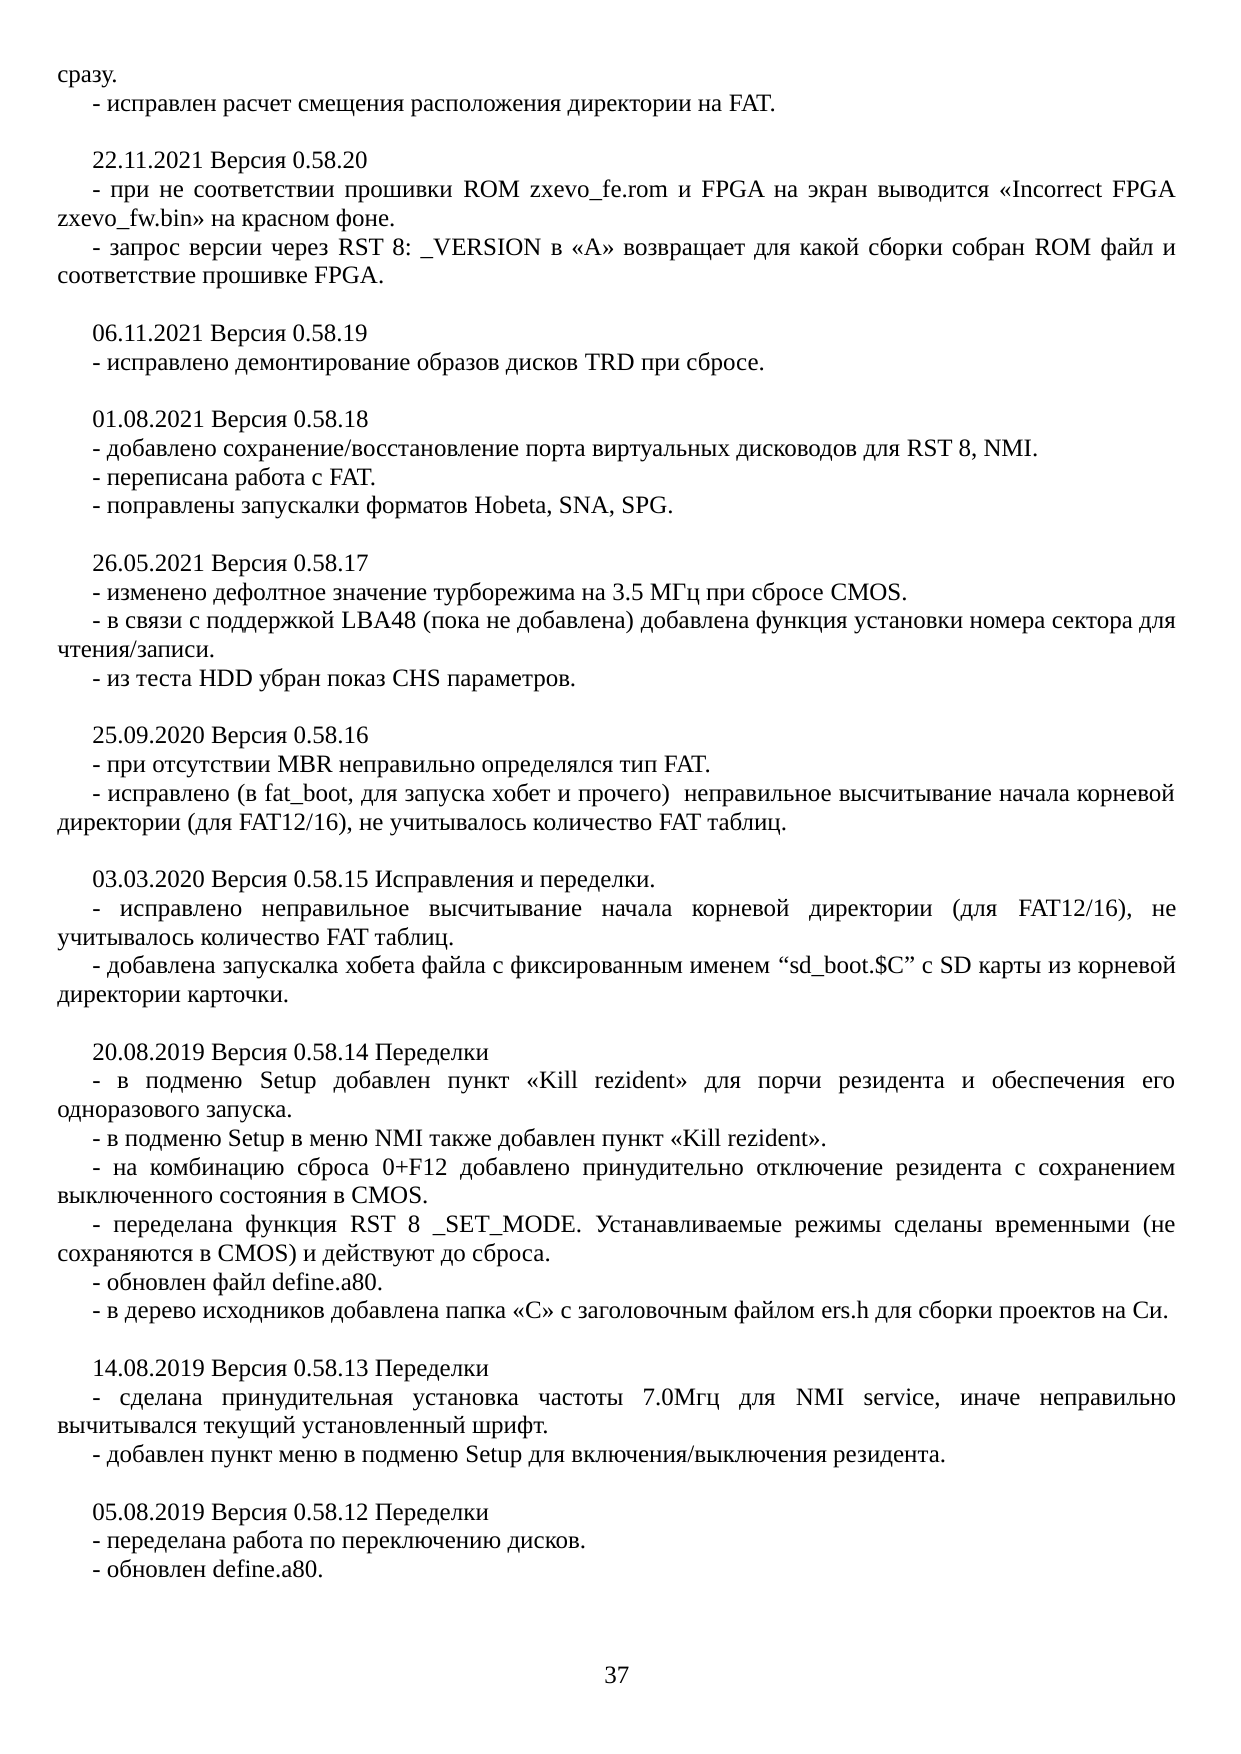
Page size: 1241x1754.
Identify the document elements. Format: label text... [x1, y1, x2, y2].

text - обновлен файл define.a80. [57, 1267, 1176, 1296]
text - в подменю Setup в меню NMI также добавлен пункт «Kill rezident». [57, 1123, 1176, 1152]
text - исправлен расчет смещения расположения директории на FAT. [57, 88, 1176, 117]
text - исправлено неправильное высчитывание начала корневой директории (для FAT12/16), не учитывалось количество FAT таблиц. [57, 893, 1176, 951]
text - при отсутствии MBR неправильно определялся тип FAT. [57, 749, 1176, 778]
text - изменено дефолтное значение турборежима на 3.5 МГц при сбросе CMOS. [57, 577, 1176, 606]
text - добавлена запускалка хобета файла с фиксированным именем “sd_boot.$C” с SD карты из корневой директории карточки. [57, 951, 1176, 1008]
text - на комбинацию сброса 0+F12 добавлено принудительно отключение резидента с сохранением выключенного состояния в CMOS. [57, 1152, 1176, 1209]
text - исправлено (в fat_boot, для запуска хобет и прочего) неправильное высчитывание начала корневой директории (для FAT12/16), не учитывалось количество FAT таблиц. [57, 778, 1176, 836]
text - из теста HDD убран показ CHS параметров. [57, 663, 1176, 692]
text - переписана работа с FAT. [57, 462, 1176, 491]
text - при не соответствии прошивки ROM zxevo_fe.rom и FPGA на экран выводится «Incorrect FPGA zxevo_fw.bin» на красном фоне. [57, 174, 1176, 232]
text - сделана принудительная установка частоты 7.0Мгц для NMI service, иначе неправильно вычитывался текущий установленный шрифт. [57, 1382, 1176, 1439]
text 03.03.2020 Версия 0.58.15 Исправления и переделки. [57, 864, 1176, 893]
text - обновлен define.a80. [57, 1554, 1176, 1583]
text 05.08.2019 Версия 0.58.12 Переделки [57, 1497, 1176, 1526]
text - в дерево исходников добавлена папка «C» с заголовочным файлом ers.h для сборки проектов на Си. [57, 1296, 1176, 1324]
text - добавлен пункт меню в подменю Setup для включения/выключения резидента. [57, 1439, 1176, 1468]
text - добавлено сохранение/восстановление порта виртуальных дисководов для RST 8, NMI. [57, 433, 1176, 462]
text - в подменю Setup добавлен пункт «Kill rezident» для порчи резидента и обеспечения его одноразового запуска. [57, 1066, 1176, 1123]
text 25.09.2020 Версия 0.58.16 [57, 721, 1176, 749]
text 14.08.2019 Версия 0.58.13 Переделки [57, 1353, 1176, 1382]
text - исправлено демонтирование образов дисков TRD при сбросе. [57, 347, 1176, 376]
text - поправлены запускалки форматов Hobeta, SNA, SPG. [57, 491, 1176, 519]
text - запрос версии через RST 8: _VERSION в «A» возвращает для какой сборки собран ROM файл и соответствие прошивке FPGA. [57, 232, 1176, 289]
text 01.08.2021 Версия 0.58.18 [57, 404, 1176, 433]
text 22.11.2021 Версия 0.58.20 [57, 146, 1176, 174]
text 26.05.2021 Версия 0.58.17 [57, 548, 1176, 577]
text - переделана работа по переключению дисков. [57, 1526, 1176, 1554]
text - в связи с поддержкой LBA48 (пока не добавлена) добавлена функция установки номера сектора для чтения/записи. [57, 606, 1176, 663]
text 06.11.2021 Версия 0.58.19 [57, 318, 1176, 347]
text сразу. [57, 59, 1176, 88]
text - переделана функция RST 8 _SET_MODE. Устанавливаемые режимы сделаны временными (не сохраняются в CMOS) и действуют до сброса. [57, 1209, 1176, 1267]
text 20.08.2019 Версия 0.58.14 Переделки [57, 1037, 1176, 1066]
